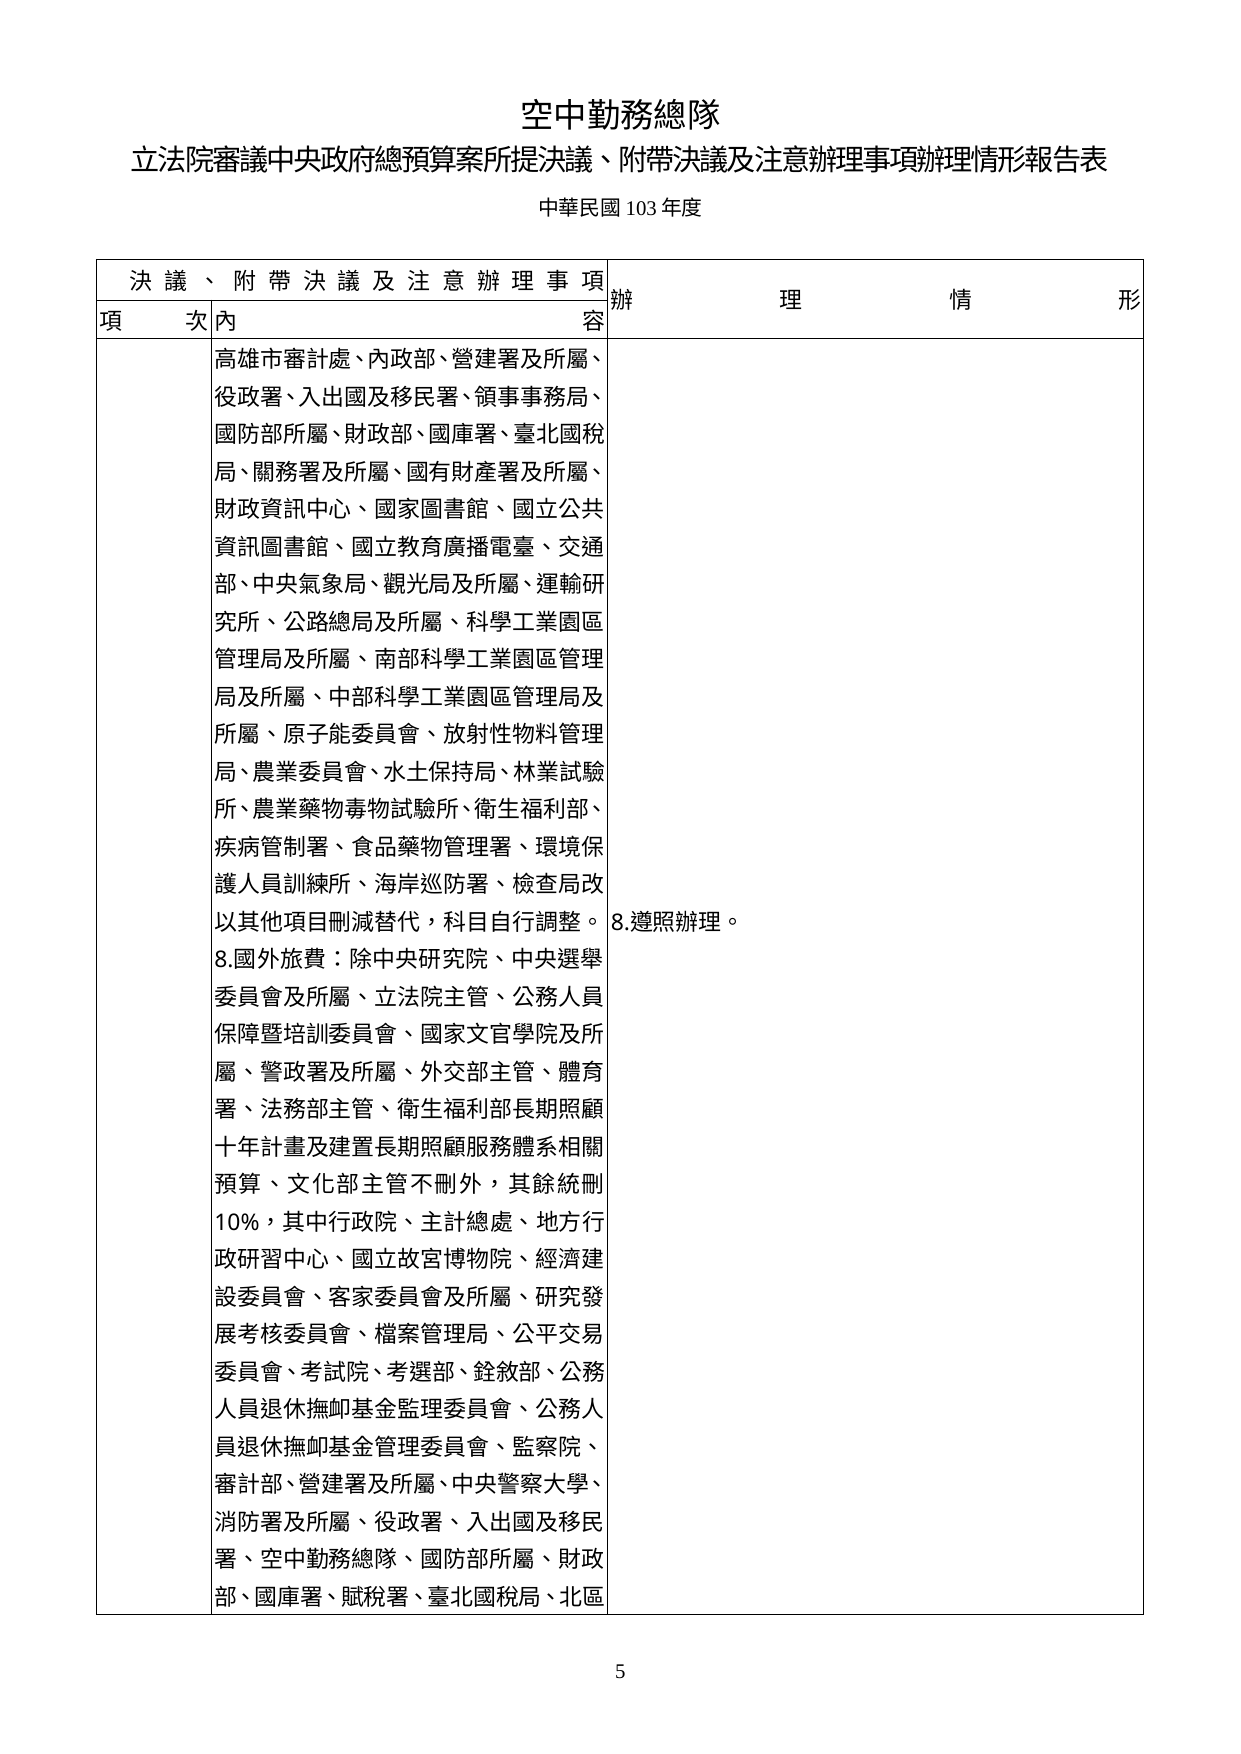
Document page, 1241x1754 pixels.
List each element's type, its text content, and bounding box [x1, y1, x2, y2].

table_header 辦理情形 [608, 260, 1143, 338]
table_header 決議、附帶決議及注意辦理事項 [97, 260, 607, 299]
table_cell 非本總隊主管業務。 遵照辦理。 遵照辦理。 本總隊未編列是項經費。 1.本總隊未編列是項經費。 2.遵照辦理。 3.遵照辦理。 4.本總隊未編列是項經費。 5.遵照辦理。 6.本總隊未編列軍事裝備設施養護費，餘遵照辦理。 7.遵照辦理。 8.遵照辦理。 9.遵照辦理。 10.遵照辦理。 11.本總隊未編列是項經費。 12.本總隊未編列是項經費。 13.非本總隊主管業務。 14.非本總隊主管業務。 非本總隊主管業務。 非本總隊主管業務。 遵照辦理。 本總隊未編列是項經費。 遵照辦理。 非本總隊主管業務。 非本總隊主管業務。 遵照辦理。 非本總隊主管業務。 非本總隊主管業務。 遵照辦理。 非本總隊主管業務。 非本總隊主管業務。 非本總隊主管業務。 非本總隊主管業務。 非本總隊主管業務。 非本總隊主管業務。 非本總隊主管業務。 非本總隊主管業務。 非本總隊主管業務。 本總隊無捐助設立之財團法人。 本總隊無捐助設立之財團法人。 本總隊無捐助設立之財團法人。 本總隊無捐助設立之財團法人。 本總隊無捐助（贈）、投資之財團法人。 遵照辦理。 非本總隊主管業務。 本案書面檢討改善報告，本總隊業以102年12月9日內授空勤字第1020860118號函送立法院內政委員會各委員國會辦公室在案，內容包含99年至101年廠商違約情形、違約分析、影響說明及檢討改善措施等。 本總隊業於103年5月28日立法院第8屆第5會期內政委員會第24次全體委員會提出報告，並經立法院103年10月1日台立院議字第1030703880號函准予動支在案。 本總隊業於103年5月28日立法院第8屆第5會期內政委員會第24次全體委員會提出報告，並經立法院103年10月1日台立院議字第1030703877號函准予動支在案。 本總隊業於103年5月28日立法院第8屆第5會期內政委員會第24次全體委員會提出報告，並經立法院103年10月1日台立院議字第1030703878號函准予動支在案。 本總隊業於103年5月28日立法院第8屆第5會期內政委員會第24次全體委員會提出報告，並經立法院103年10月1日台立院議字第1030703879號函准予動支在案。 本案相關檢討報告，本總隊業以103年1月3日內授空勤字第1030860002號函送立法院內政委員會在案。 本案相關撥用期程及區域配置目標計畫內容，本總隊業以103年1月3日內授空勤字第1030860002號函送立法院內政委員會在案。 (一)依據行政院87年5月14日臺(87)會授二字第03454號函核定財物標準分類第4類第03項第02目第03節「直升機」最低使用年限10年。 (二)按國有財產法第25條「管理機關對其經管之國有財產，除依法令報廢者外，應注意保養及整修，不得毀損、棄置。」規定，本總隊經管使用飛機尚未報廢前，均依據飛機製造商技術文件執行定期檢查及檢修工作等，維護保養飛機使其維持適航狀況。 (三)本總隊現有高齡S-76、UH-1H型及B-234型直升機業已規劃配合黑鷹直升機接收期程自102年開始逐年汰除至106年全數除役，由新型黑鷹直升機為主力機接替執行空中勤務。 (四)本案相關辦理情形，本總隊業以103年1月3日內授空勤字第1030860002號函送立法院內政委員會在案。 有關本案配置飛航記錄器或研擬其他替代方案檢討，本總隊業以103年1月3日內授空勤字第1030860002號函送立法院內政委員會在案，本總隊現有高齡機種UH-1H及B-234型機將於106年全面汰除，另104年起分批接收之黑鷹直升機均已配置飛航紀錄器。 本總隊自成立迄今，計發生6次飛航事故（其中U型機5次、B型機1次），依「飛航安全調查委員會」調查報告所見，現行飛安管理組織的功能未能發揮、飛行員對狀況的警覺不足、緊急處置訓練待加強、部分飛行及保修操作程序不完整、承商維修工作不確實，本總隊均逐案檢討並完成相關改進措施，並規劃以「他律」及「自律」兩大作為提升飛安績效： (一)自律面： 1.制定相關標準作業規範及安全管理作業手冊。 2.總隊長率各業務主管定期至勤務大隊參加飛安季會。 3.強化對操作風險評估的辨識度。 4.召開「年終飛地安促進會議」。 5.派員參加國內飛安機構辦理之教育訓練。 6.修訂「內政部空中勤務總隊飛安監理會設置要點」。 7.於3個勤務大隊及9個勤務隊設置「兼任飛安官」。 8.協請飛航安全調查委員會派員實施飛安事件調查講習。 (二)他律面： 1.飛安監理會外聘7-9員具航空專業知能之委員，定期召開飛安委員會議。 2.外聘委員每月輪流至1個勤務隊實施飛安督導訪談，提出飛地安改善建議。 3.每兩年成立飛安管理評鑑小組，對空勤總隊暨所屬各勤務（大）隊實施年度飛安評鑑，提出飛安改善建議。 (三)本案相關檢討及改善計畫，本總隊業以103年1月3日內授空勤字第1030860002號函送立法院內政委員會在案。 有關本案加強績效指標精確度之方案，本總隊業以103年1月3日內授空勤字第1030860002號函送立法院內政委員會在案。 (一)行政院業以103年7月9日院臺內字第1030140542號核定本總隊「飛機維護5年中程計畫」，內容涵蓋機隊商維策略、黑鷹直升機維持妥善率，並解決新機接收機隊管理、維護、新增人力與空勤機工長缺額等問題。 (二)本總隊於104年中起接收黑鷹直升機期間，舊型機種S-76B、UH-1H及B-234配合新機接收及成軍計畫逐年汰除，未來僅配置AS-365、UH-60M直升機及1個定翼機隊，以達機隊簡化目標，任務派遣將朝低成本高效益規劃。 (三)本總隊接收黑鷹直升機接裝訓練已擬定接裝訓練工作計畫，內容包含飛行員訓練104年至106年國外原廠訓練教官班3期14員，正駕駛班3期18員，完成原廠訓練回國後，依台灣地形、氣候及海洋狀況實施任務訓練，107年至108年國內自訓合格班5期20員(含任務訓練)；維保人員訓練，包含104年國外原廠訓練12人，國內維保人員訓練由美方駐台技協小組教官執行基礎保養班4期56員、空勤檢驗班2期8員。 (四)有關模擬機訓練除於國外原廠實施模擬機訓練外，國防部陸軍司令部亦同意於該軍航特部UH-60M模擬機非操作時段，實施空勤總隊模擬機訓練，可滿足本總隊接機期間及未來各年度常年訓練模擬機訓練需求。 (五)因應黑鷹機隊接訓，空勤總隊規劃於103年下半年集中第1批將赴美教官6員成立接訓隊，實施技令研讀、加強語文能力、機隊運作研討等，以順遂爾後接裝訓練。 (六)黑鷹直升機接機訓練場地於台中清泉崗機場實施，並針對救援任務特性已規劃機場航線、海上、陸地及高山訓練區域，可滿足未來接機換裝訓練及任務訓練。 (七)本案相關評估改善方案，本總隊業以103年1月3日內授空勤字第1030860002號函送立法院內政委員會在案。 [608, 339, 1143, 1614]
table_cell 項次 [97, 301, 211, 338]
table_cell [97, 339, 211, 1614]
table_cell 通案決議部分： 103年度中央政府總預算案，歲入預算編列「釋股收入」380億元，釋股對象不以三大基金（中華郵政公司、勞工保險基金及勞工退休基金）為限，並以長期持有為原則，釋股相關費用併同調整。 查「文康活動費」之編列於法無據，且與業務推廣無關，此時正值政府財政赤字節節攀升，各部門應撙節支出、同舟共濟之際，故將中央政府各機關之「文康活動費」減列20%。 歷年中央政府各機關車輛養護費及辦公器具養護費之編列標準浮動，且依其性質，應可視各機關實際需求編列，而非統一按人頭方式編列；且我國中央政府長期推動「政府機關及學校四省專案計畫」，更應撙節支出，非增列預算。爰刪減中央政府各機關「車輛及辦公器具養護費」9億5,088萬5,000元之5%，計4,754萬4,000元，並要求未來年度「車輛養護費」及「辦公器具養護費」之編列，應據各年度需求，如實編列。 針對103年度中央政府總預算案中，有關各部會及所屬皆編列有「大陸地區旅費」預算，主要是支應派員進行兩岸開會、談判、考察等交流業務；惟鑑於中國對台政策仍堅守「一中原則」立場，其官員來台參加活動皆公開大肆宣傳「一中政策」，更何況是面對我國至中國參與交流的官員，中國欲進行統戰企圖顯已昭然若揭，實不宜編列預算支應與中國太過頻繁之交流，就連國際專家都建議台灣應該要放緩兩岸交流。準此，為使國家政策更加優質化，公務人員本應選擇與更進步、更自由的歐、美國家交流，以參照學習先進國家之優良施政做法，而非讓台灣生存與發展「僅有一條與中國結合之路」；爰針對各部會及所屬編列之「大陸地區旅費」預算，統刪10%。 103年度中央政府總預算案針對各機關及所屬統刪項目如下： 1.大陸地區旅費：統刪10%。 2.車輛及辦公器具養護費：統刪5%。 3.文康活動費：編列標準由每人每年2,500元調降為2,000元。 4.委辦費：除立法院主管、公務人員保障暨培訓委員會、國家文官學院及所屬、警政署及所屬、外交部主管、教育部主管委託辦理、體育署委託研究、法務部主管委託研究、工業局工業技術升級輔導計畫、動植物防疫檢疫局及所屬屠宰衛生檢查、畜禽藥物殘留檢測及檢疫偵測犬業務、勞工委員會危險性機械及設備檢查與管理、衛生福利部長期照顧十年計畫及建置長期照顧服務體系相關預算、食品藥物管理署、文化部主管委託辦理不刪外，其餘統刪10%，其中國史館臺灣文獻館、行政院、主計總處、經濟建設委員會、審計部、內政部、營建署及所屬、入出國及移民署、建築研究所、國防部所屬、財政部、國庫署、國家教育研究院、交通部、中央氣象局 、觀光局及所屬、運輸研究所、公路總局及所屬、科學工業園區管理局及所屬、南部科學工業園區管理局及所屬、中部科學工業園區管理局及所屬、茶業改良場、動植物防疫檢疫局及所屬、農業金融局、勞工安全衛生研究所改以其他項目刪減替代，科目自行調整。 5.一般事務費：除中央研究院、中央選舉委員會及所屬、立法院主管、公務人員保障暨培訓委員會、國家文官學院及所屬、警政署及所屬、外交部主管、體育署、法務部主管、衛生福利部長期照顧十年計畫及建置長期照顧服務體系相關預算、中央健康保險署不刪外，其餘統刪5%，其中經濟建設委員會、審計部、審計部臺北市審計處、審計部臺中市審計處、審計部臺南市審計處、審計部高雄市審計處、營建署及所屬、消防署及所屬、入出國及移民署、空中勤務總隊、國防部主管、財政部、國庫署、賦稅署、高雄國稅局、北區國稅局及所屬、中區國稅局及所屬、南區國稅局及所屬、關務署及所屬、國有財產署及所屬、國家圖書館、國立公共資訊圖書館、國立教育廣播電臺、國際貿易局及所屬、能源局、民用航空局、中央氣象局、觀光局及所屬、運輸研究所、科學工業園區管理局及所屬、南部科學工業園區管理局及所屬、中部科學工業園區管理局及所屬、放射性物料管理局、核能研究所、水土保持局、農業試驗所、林業試驗所、家畜衛生試驗所、農業藥物毒物試驗所、種苗改良繁殖場、衛生福利部、食品藥物管理署、環境檢驗所、海岸巡防署、金融監督管理委員會改以其他項目刪減替代，科目自行調整。 6.軍事裝備設施、房屋建築、設施及機械設備養護費：除中央研究院、中央選舉委員會及所屬、立法院主管、公務人員保障暨培訓委員會、國家文官學院及所屬、警政署及所屬、體育署、法務部主管不刪外，其餘統刪5%，其中行政院、經濟建設委員會、研究發展考核委員會、考選部、監察院、審計部、審計部臺北市審計處、審計部臺中市審計處、審計部臺南市審計處、審計部高雄市審計處、內政部、營建署及所屬、空中勤務總隊、領事事務局、國防部主管、國庫署、賦稅署、臺北國稅局、高雄國稅局、北區國稅局及所屬、中區國稅局及所屬、關務署及所屬、國有財產署及所屬、財政資訊中心、國家圖書館、國立公共資訊圖書館、國立教育廣播電臺、 交通部、民用航空局、中央氣象局、觀光局及所屬、運輸研究所、公路總局及所屬、蒙藏委員會主管、僑務委員會主管、南部科學工業園區管理局及所屬、原子能委員會、放射性物料管理局、農業委員會、水土保持局、林業試驗所、農業藥物毒物試驗所、特有生物研究保育中心、臺南區農業改良場、高雄區農業改良場、疾病管制署、食品藥物管理署、海岸巡防署主管、證券期貨局改以其他項目刪減替代，科目自行調整。 7.國內旅費：除中央研究院、中央選舉委員會及所屬、立法院主管、公務人員保障暨培訓委員會、國家文官學院及所屬、體育署、法務部主管、衛生福利部長期照顧十年計畫及建置長期照顧服務體系相關預算不刪外，其餘統刪5%，其中經濟建設委員會、公共工程委員會、考選部、監察院、審計部、審計部臺北市審計處、審計部臺南市審計處、審計部高雄市審計處、內政部、營建署及所屬、役政署、入出國及移民署、領事事務局、國防部所屬、財政部、國庫署、臺北國稅局、關務署及所屬、國有財產署及所屬、財政資訊中心、國家圖書館、國立公共資訊圖書館、國立教育廣播電臺、交通部、中央氣象局、觀光局及所屬、運輸研究所、公路總局及所屬、科學工業園區管理局及所屬、南部科學工業園區管理局及所屬、中部科學工業園區管理局及所屬、原子能委員會、放射性物料管理局、農業委員會、水土保持局、林業試驗所、農業藥物毒物試驗所、衛生福利部、疾病管制署、食品藥物管理署、環境保護人員訓練所、海岸巡防署、檢查局改以其他項目刪減替代，科目自行調整。 8.國外旅費：除中央研究院、中央選舉委員會及所屬、立法院主管、公務人員保障暨培訓委員會、國家文官學院及所屬、警政署及所屬、外交部主管、體育署、法務部主管、衛生福利部長期照顧十年計畫及建置長期照顧服務體系相關預算、文化部主管不刪外，其餘統刪10%，其中行政院、主計總處、地方行政研習中心、國立故宮博物院、經濟建設委員會、客家委員會及所屬、研究發展考核委員會、檔案管理局、公平交易委員會、考試院、考選部、銓敘部、公務人員退休撫卹基金監理委員會、公務人員退休撫卹基金管理委員會、監察院、審計部、營建署及所屬、中央警察大學、消防署及所屬、役政署、入出國及移民署、空中勤務總隊、國防部所屬、財政部、國庫署、賦稅署、臺北國稅局、北區國稅局及所屬、中區國稅局及所屬、南區國稅局及所屬、關務署及所屬、國有財產署及所屬、財政資訊中心、教育部、國民及學前教育署、青年發展署、國家圖書館、國立公共資訊圖書館、國家教育研究院、標準檢驗局及所屬、中央地質調查所、交通部、民用航空局、中央氣象局、觀光局及所屬、運輸研究所、公路總局及所屬、僑務委員會主管、科學工業園區管理局及所屬、南部科學工業園區管理局及所屬、中部科學工業園區管理局及所屬、原子能委員會、輻射偵測中心、放射性物料管理局、核能研究所、農業委員會、林務局、水土保持局、農業試驗所、林業試驗所、畜產試驗所、家畜衛生試驗所、農業藥物毒物試驗所、種苗改良繁殖場、漁業署及所屬、動植物防疫檢疫局及所屬、農業金融局、農糧署及所屬、職業訓練局及所屬、勞工安全衛生研究所、衛生福利部、疾病管制署、食品藥物管理署、環境保護署、環境檢驗所、環境保護人員訓練所、海岸巡防署、銀行局、臺灣省政府、臺灣省諮議會改以其他項目刪減替代，科目自行調整。 9.出國教育訓練費：除中央研究院、公務人員保障暨培訓委員會、國家文官學院及所屬、警政署及所屬、法務部主管不刪外，其餘統刪10%，其中主計總處、經濟建設委員會、公平交易委員會、審計部、營建署及所屬、中央警察大學、空中勤務總隊、國防部所屬、財政部、關務署及所屬、交通部、中央氣象局、原子能委員會、核能研究所、農業委員會、林務局、水土保持局、農業試驗所、林業試驗所、畜產試驗所、家畜衛生試驗所、農業藥物毒物試驗所、特有生物研究保育中心、種苗改良繁殖場、臺南區農業改良場、高雄區農業改良場、臺東區農業改良場、動植物防疫檢疫局及 所屬、衛生福利部、疾病管制署、食品藥物管理署、環境保護署、環境檢驗所、海岸巡防署、銀行局改以其他項目刪減替代，科目自行調整。 10.設備及投資：除資產作價投資、中央研究院、國立故宮博物院南部院區籌建計畫、中央選舉委員會及所屬、立法院主管、公務人員保障暨培訓委員會、國家文官學院及所屬、警政署及所屬、外交部主管營建工程與交通及運輸設備、體育署、法務部主管、國家科學委員會增撥國家科學技術發展基金、中央健康保險署、文化部主管不刪；教育部主管（不含體育署）統刪4%外，其餘統刪8%，其中經濟建設委員會、檔案管理局、司法院、最高法院、最高行政法院、臺中高等行政法院、高雄高等行政法院、公務員懲戒委員會、智慧財產法院、臺灣高等法院、臺灣高等法院臺中分院、臺 灣高等法院臺南分院、臺灣高等法院高雄分院、臺灣高等法院花蓮分院、臺灣臺北地方法院、臺灣士林地方法院、臺灣新北地方法院、臺灣新竹地方法院、臺灣苗栗地方法院、臺灣臺中地方法院、臺灣南投地方法院、臺灣彰化地方法院、臺灣雲林地方法院、臺灣嘉義地方法院、臺灣臺南地方法院、臺灣高雄地方法院、臺灣屏東地方法院、臺灣臺東地方法院、臺灣花蓮地方法院、臺灣宜蘭地方法院、臺灣基隆地方法院、臺灣澎湖地方法院、臺灣高雄少年及家事法院、福建高等法院金門分院、福建金門地方法院、福建連江地方法院、考選部、審計部臺北市審計處、審計部臺中市審計處、審計部臺南市審計處、審計部高雄市審計處、內政部、營建署及所屬、消防署及所屬、領事事務局、外交及國際事務學院、國防部主管、財政部、國庫署、賦稅署、臺北國稅局、中區國稅局及所屬、國有財產署及所屬、教育部、國民及學前教育署、青年發展署、國家圖書館、國立公共資訊圖書館、國立教育廣播電臺、國家教育研究院、中央氣象局、觀光局及所屬、運輸研究所、公路總局及所屬、臺中區農業改良場、漁業署及所屬、環境保護人員訓練所、海洋巡防總局、海岸巡防總局及所屬、證券期貨局改以其他項目刪減替代，科目自行調整。 11.對國內團體之捐助與政府機關間之補助：除法律義務支出、中央研究院、 司法院對財團法人法律扶助基金會之捐助、警政署及所屬、外交部主管、教育部主管、法務部主管、經濟部科技預算、國家科學委員會對財團法人國家實驗研究院與國家同步輻射研究中心之捐助、衛生福利部主管長期照顧十年計畫及建置長期照顧服務體系相關預算、衛生福利部捐助財團法人國家衛生研究院發展計畫、中央健康保險署補助職業工會與農漁會辦理健保業務、食品藥物管理署、文化部主管不刪外，其餘統刪5%，其中內政部、營建署及所屬、入出國及移民署、國防部所屬、交通部、觀光局及所屬、動植物防疫檢疫局及所屬、疾病管制署、環境保護署改以其他項目刪 減替代，科目自行調整。 12.對地方政府之補助：除法律義務支出、一般性補助款、教育部主管、法務 部主管、衛生福利部主管長期照顧十年計畫及建置長期照顧服務體系相關預算、中央健康保險署補助鄉鎮市公所辦理健保業務、食品藥物管理署、文化部主管不刪外，其餘統刪5%，其中役政署、交通部、動植物防疫檢疫局及所屬、衛生福利部改以其他項目刪減替代，科目自行調整。 13.經濟部主管、內政部主管及農業委員會主管辦理「易淹水地區後續治理及維護管理計畫」23 億元全數刪除。 14.國庫署「國債付息」減列11億3,000 萬元。 財政部97年1月2日函文政府各機關學校，要求機關學校附設公園供停放車輛之停車場，應依「規費法」規定徵收使用規費；惟效果不彰，絕大多數機關均未針對員工使用機關附設停車場收費；少數有收費者，收費標準亦相當紊亂，包括同棟建築，不同部會，標準不一；同一主管機關中，不同單位，收費不同；收費標準低於一般行情甚多等等。 規費法第1條即敘明立法目的在於「增進財政負擔公平，有效利用公共資源，維護人民權益」，同法第8條有關應徵收使用規費之項目中，即包括各機關學校交付特定對象或提供其使用之「公有道路、設施、設備及場所」，第10條有關收費標準之計費原則並規定除須依興建、購置、維護等相關成本訂定收費標準外，亦應考量市場因素。一般民眾利用公有停車場均須按規定繳費，但公務人員使用政府機關停車場，卻可享免費或低價之優惠，無疑是慷人民之慨。況中央政府機關多位於大台北地區，捷運、公車等大眾運輸路網密集，交通便捷；且政府機關無償提供員工使用停車場，增加自行開車之誘因，亦與近年來政府力倡之節能減碳政策大相違背。爰此，要求行政院應依規費法相關規定，參考同地段一般停車場收費情形，於103 年清查各機關學校附設停車空間供員工使用情形，並於104年研擬相關規範，送立法院備查後實施，以落實規費法「增進財政負擔公平、維護人民權益」之立法精神。 現行軍公教員工居住公有宿舍房租津貼扣繳標準，係按職務等級而訂；月薪含「公費」之院長或部長級政務人員居住公有宿舍，每月扣繳800元；一般軍公教人員按職級每月分別扣繳400元至700 元不等。 公務人員之待遇、加給係依「公務人員俸給法」規定，其中並無配住宿舍或提供房租津貼之規定。因此，配住宿舍僅扣繳低額之房租津貼，形同對配住者之額外津貼；且各單位職務宿舍區位、面積均不同，但不論位於台北市或花蓮、台東，不論居住單房或1戶多房者，亦均依同樣標準扣繳，實未盡合理。另「中央各機關學校職務宿舍之設置管理規定事項」第6點規定：「各機關學校提供職務宿舍予借用人住用，應收取管理費，由宿舍管理機關學校經收後悉數解繳國庫。……」，然各該公有宿舍雖大多收有管理費，但費用仍較一般行情為低，且除極少數如中央研究院將管理費等相關收入繳庫外，其餘機關所收取之管理費均未按規定繳回國庫。 綜上，公務人員住宿舍本於法無據，且房租津貼扣繳及管理費標準，均悖離一般市場行情，並與宿舍面積及價值無關，顯不符宿舍使用之對價，形同變相津貼；公務人員職務宿舍均為運用政府預算興建或租用，為落實使用者付費原則，爰要求行政院應參酌宿舍座落區位、面積及市場行情，於104年訂定宿舍使用之收費相關規範，送立法院備查後實施。 針對103年度中央政府總預算案「業務費」項下「教育訓練費」科目合計編列15億9,147萬7,000元，經查，其中內含「對現職員工赴國內外公私立各級學校修習學位、學分或研究等所需補貼之學分費、雜費等教育費」。有鑑於公務人員進修費用依規定雖可申請部分補助，但細節乃授權各機關學校得視預算經費狀況而定，可知公務人員進修費用實非必須應給予之補助；此外，進修人員甚至還可因此申請公假上課，實不合理。加以近年來，更發現公務人員違規到中國進修情形嚴重之問題發生，「連論文題目都是中國指定的」，恐已涉及國家安全疑慮。準此，對現職員工赴國內外公私立各級學校修習學位、學分或研究等所需補貼之學分費、雜費等教育費預算，自103年度起，就公餘時間與業務相關之進修核予補助。 有鑑於民國50至60年代軍公教人員待遇及福利較低，政府以行政命令頒定各項補助及優惠措施政策，改善軍公教家庭生活。惟多年來，歷經多次之大幅調薪後，目前軍公教人員整體待遇及福利已比民間企業優厚許多。加以目前政府財政惡化之際，各界紛紛檢討政府長期對特定對象進行各項補助問題，其中以「退役軍人及軍眷醫療免掛號費補助」，其相關費用實不合情理，相較於一般民眾（尤其對繳不起健保費遭鎖卡之民眾）而言，都無醫療免付掛號費之優待，造成相對剝奪感嚴重，實有違反社會公平正義原則。基於目前政府財政惡化之際，軍人應與全民共體時艱，況且政府設立之醫療院所本亦應為國庫增加收入，有所營運績效才能自給自足，而非為特定族群給予掛號優惠，更造成各公立醫院長期為吸收該項優惠而減少國庫收入。職是之故，政府亟應重視且重新檢討廢止就醫免掛號費制度，取消「退役軍人及軍眷醫療免掛號費補助」，爰要求針對103年度所有編列「退役軍人及軍眷至醫療院所『就診免付掛號費』」之優待相關預算，應予檢討優待掛號費之次數，並自104年度起實施，超過部分亦不得要求相關所屬之醫療院所自行吸收。 依據審計部決算審核報告指出，過去政府辦理政令宣導採購，曾發生未編有專項預算，逕由相關科目勻支經費辦理（如由各工作計畫之業務費支應等），……由各項工作計畫之業務費支應辦理廣告或宣導，勢將排擠其他業務支出，值此政府財政困難之際，為能有效監督控管執行成效，允宜透過編列專項預算方式，明確列示各機關辦理廣告或宣導之計畫，俾有效監督控管。102年度立法院審議預算亦通過決議要求「103年度起，各機關編列政策宣導經費，應於預算書表內將經費編列情形妥適表達，以利國會及社會大眾監督。」。103年度起，除依立法院要求妥適表達編列之專項宣導經費，除突發事件所需外，不得動支任何經費進行宣導。 補充保費健保新制開辦已滿1年，此案執政當局蠻橫堅持錯誤政策，令國人備感痛心。立法院於審議102年度中央政府總預算時曾做決議：「為求全民健康保險制度之永續健全發展，呼籲政府體察民意，勿將社福團體與非營利組織辛苦募集的社會資源強徵補充保費。現行法令制度對於身為扣費義務人的民間團體將造成可預見的嚴重影響，因此我們提出兩點強烈訴求：一、行政院應要求各部會及各級政府將社福團體所大幅提升的補充保費費用納入經費需求考量。……」，而行政院遂於102年4月30日公布補助原則，「社福團體如因執行政府委託或補助計畫而增加保費負擔，由各機關於年度預算調整支應，倘預算執行經費確有不敷，再由各機關循程序 報請動支第二預備金；未來年度則納入經費需求考量。」 經查，102年度社福團體執行政府委託或補助計畫時，並未得到各部會及各級政府就增加之補充保費負擔予以額外補助，反而因招標之統包金額變相由社福團體自行吸收，讓社福團體的財務更加捉襟見肘。爰要求行政院應督促各機關及各級政府就社福團體因執行政府委託或補助計畫而增加之補充保費負擔，納入經費需求。 補充保費健保新制開辦已滿1年，此案執政當局蠻橫堅持錯誤政策，不顧十餘年來二代健保之法令研修，令國人備感痛心。其中，補充保費來源之一的兼職所得，全民健康保險法第31條第1項第2款「非所屬投保單位給付之薪資所得」，讓廣大兼職的弱勢大眾被剝兩層皮。經社會輿論反彈後，衛生福利部雖陸續排除兒童及少年、中低收入戶、中低收入戶老人、領取身障者生活補助費者或勞保投保薪資未達中央勞工主管機關公告基本工資之身障者、在國內就學且無專職工作之專科學校或大學學士班學生等身分適用，但掛一漏萬，仍無助解決兼職所得不公的問題。近年台灣薪資凍漲、低薪化，卻又面臨物價卻節節上漲，許多青壯年往往須兼任第二份工作才能勉強餬口養家，現在又要繳納兩份健保費，看到有錢人買豪宅竟可貸款99%，相對剝奪感油然而生。爰要求衛生福利部應修正「全民健康保險扣取及繳納補充保險費辦法」，將在國內就業且無專職工作之大專學生之兼職所得扣取補充保險費之下限提高。 中央各機關單位辦理人力派遣採購作業，除應公開招標外，派遣契約中之勞動者權益亦應與正式職工維持同工同酬、同待遇原則；各機關單位並應同時針對未來業務人力之規劃進行全盤檢討，派遣員工人數不得新增。 目前各機關運用派遣勞工人數，原則不得超過99年1月31日各機關實際進用派遣勞工人數，並由主管機關進行總量管控。惟以控管基準日填報資料為派遣勞工人數之上限，且未衡酌各機關業務增減情形及既有人力寬緊度，實過於便宜行事。此外，由於聘用人員、約僱人員及臨時人員亦均有控管措施，惟承攬人力未予列管，因此，派遣勞工人數雖經控管後，有減少現象，但「勞務承攬」卻增加，亦即各機關勞務承攬方式規避控管，使派遣勞工人數之控管流於形式。爰要求行政院應責令相關機關重新檢討現行中央政府各機關運用派遣人力之規範，依照各機關人力結構及業務實際需求，調整派遣勞工人數之上限；此外，鑑於各機關以「勞務承攬」代替「勞務派遣」，或將部分業務以「勞務承攬」方式外包情形有增加之趨勢，行政院亦應針對「勞務承攬」訂定運用規範，必須符合勞動基準法規定，俾以提升機關人力運用效益，減少非必要之資源浪費；相關檢討報告及規範應於3個月內送立法院。 自日本福島核災後，世界各國皆開始檢討核安管制機關的獨立性和位階，國際原子能總署更制定核能安全公約（CNS），於第8條明訂「管制機關需賦予足夠的職權，並有效區隔管制機關與促進核能利用機構。」惟世界各國皆提升核安管制機關位階，我國卻於組改後擬將行政院原子能委員會降級為「三級獨立機關」之位階；惟查我國三級獨立機關中，僅有任務型委員會之設置，並無常態管制機構之往例，此舉不僅無助於我國即將面臨的除役、核廢料運送及儲存、人員儲備等問題，更恐將造成下層機關無力對上層機關（經濟部與台灣電力股份有限公司）行使監督權之問題，且易恐致立法院原本僅有的監督及質詢權力付之闕如，顯有迴避國會監督之嫌。鑑於以上，爰建請行政院及相關主管機關應研擬提升我國核安管制機關 位階至二級機構，並明確解決核安管制與核能運用功能混淆現狀，且能獨立行使監督台灣電力股份有限公司權責之組織改造與修法配套方案，並針對行政院原子能委員會之組改事宜，向立法院相關委員會進行專案報告。 目前中央政府各機關單位補助團體或個人之經費，雖已公布補助對象，但對於補助對象所在之縣市別等則未予公布，為利瞭解政府補助資源分配之情形，爰要求中央政府各機關補助團體或個人之經費，應增列直轄市或縣市別，就獲補助團體或個人可歸屬之直轄市或縣市分別列示。 為確保食品安全、強化食品級化學原料之管理，立法院於102年5月三讀通過食品衛生管理法時曾通過附帶決議：「未來工業級的化學原料和食品級的化學原料進口時海關編碼要分開處理。」，經查，食品衛生管理法公布迄今已半年有餘，相關部會仍未能就增列食品添加物之貨品分類號列達成共識，甚至有部會一直以實務執行有困難、違反世界潮流等理由來推諉，顯見行政院無心解決食安問題、放任相關部會藐視國會決議，使「食品添加物邊境分流、製造分區、販賣分業」乙案仍無有效進展。爰要求行政院應督促衛生福利部、經濟部、財政部於6個月內完成「食品添加物邊境 分流、製造分區、販賣分業」之各項管理措施，落實食品添加物之管理。 102年台灣發生化製澱粉及劣質油品事件，嚴重損及台灣人民身體健康與重創台灣美食王國之招牌，衛生福利部啟動「油安行動」時提到衛生福利部已經追加食品安全管理相關經費，新聞稿指稱「自102年起，重建食品安全五五專案已每年投入3.2億元，103年增加3億元投入擴增補助各縣市衛生局食品安全稽查經費」。經檢視食品藥物管理署102年度與103年度的預算，可以發現實際預算數遠比新聞稿所述短缺甚多，若扣除103年度新增一筆調查計畫後，可發現103年度的「五五專案」還比102年度少編1,116萬元。況且五五專案並非只針對食品安全來管理，還包括藥物、醫療器材及化粧品的查緝與檢驗經費，因此分到食品安全的經費根本未如新聞稿上所稱3.2億元全部拿來重建食品安全。其次，103年度食品藥物管理署並未多編3億元補助各縣市衛生局稽查食品安全，統計食品藥物管理署所有補助各縣市衛生局的經費（包括藥品及化粧品），103年度反而較102年度短編2,146.3萬元。 立法院於102年5月底三讀通過食品衛生管理法時曾通過附帶決議，要求「中央主管機關應於原列預算外另行編列專款專用於補助地方政府進行全面清查所有食品化工業之人力與經費。」，103年度食品藥物管理署預算不僅未編列專款，五五專案也短編，竟連補助各縣市衛生局的經費也縮水2,146.3萬元，除藐視國會外，這種「要前線打仗，後方卻糧草供應不足」，反映出馬政府根本無心為國人解決食品安全。 綜上，爰要求行政院應比照「99年核定『充實地方政府社工人力配置及進用計畫』，於6年內增加社工人力1,462人，並逐年由中央主管機關編列1.5億元」之做法，與各地方政府溝通需求，寬列補助經費、人力，除可補強現行食安稽查人力嚴重不足、提高留任率之現象，確實建構充足的食品稽查能量，以確保國人食品安全。 為落實藥物之管理，確保國人用藥安全，並推動生技醫藥產業之發展，避免因臨時人員之進用與運用限制，而影響衛生福利部食品藥物管理署延攬與留用專業之審查人員及稽查人員。爰建議行政院對於衛生福利部食品藥物管理署規費收入之用人經費，同意取消人事費用額度限制，用以進用足夠之審查人員及稽查人員，以提升藥物查驗登記與查廠案件之品質與效率；並為擴增對國外藥廠實地查核之廠數，建議行政院同意該等稽查人員可投入執行海外查廠業務，以利加強對輸入藥品之管理。 近年食品安全問題年年發生，重創我國食品產業形象，影響國際聲譽與觀光，衛生福利部食品藥物管理署職掌食品、藥物與化粧品之管理、查核、檢驗等業務，與民眾生活息息相關，負責食品加工、製造、流通、銷售等涉及層面廣泛且複雜。100年的塑化劑事件突顯源頭管理及上市後流通稽查管理重要性，102 年接連爆發修飾澱粉、油品混充及違法添加香料色素等事件，再再顯示現有制度之缺失與人力之短缺。此次違法欺詐消費者之不肖廠商主管機關未主動察覺，雖有怠忽之嫌，然根究其原因在於缺乏專精的檢驗技術與方法、蒐集國外相關風險資訊，建立確效的業者登錄管理、稽查管理制度等。從接連爆發之重大食品安全危機，可發現目前食品藥物管理署專門技術人員不足，檢驗設備缺乏，為使完善之食品安全機制得以建制，除積極修法改善外，爰要求衛生福利部食品藥物管理署應儘速完成修法、增加人力及相關設備，以建置完善的食品安全網，且為因應食品安全業務所增加之人力，得不受立法院99年通過中央政府機關總員額法時做成之附帶決議有關機關員額未來應於5年內降為16萬人之限制。 目前各機關國有土地參與都市更新或聯合開發後分回之房地，包括住宅、套房等，多以標售或標租方式處分。政府機關以標售方式處分，其標售價格易成為區域性指標，更易形成政府帶頭炒房之不良印象，且與平抑房價之政策相違。行政院應責成相關單位將該等分回之住宅優先作為公營出租住宅或社會住宅，以較低價格出租給青年、弱勢家庭等，並協調建置一統籌運用之機制、平台統籌規劃辦理。 近年來各級政府為發展經濟，屢以新訂或擴大都市計畫方式進行特定區開發，並採大範圍之區段徵收方式辦理，引發土地所有權人抗爭事件時有所聞；包括苗栗大埔案、林口A7開發案、桃園國際機場園區及附近地區特定區計畫案等；惟該等土地徵收案是否符合公益性與必要性備受各界質疑。政府不斷以配合經濟發展為由進行之特定區開發，卻未見因經濟成長所帶動之失業率下降或實質薪資增加，以嘉惠全民；反而推升土地價格上漲，使整體房價所得比持續攀升，造成民眾苦不堪言。爰要求行政院應全面檢討該等以發展經濟為目的將非都市土地劃入特定區之合理性及必要性，並責令相關機關調查已開發特定區用地之使用情況，於6個月內向立法院提出報告。 針對經濟部、行政院農業委員會及內政部營建署於103年度單位預算項下，皆編列「易淹水地區後續治理及維護管理計畫」，共計編列17億9,980萬2,000元（計畫期程預定為103至108年，總經費計635 億元，分6年辦理），有鑑於經濟部在「易淹水地區水患治理計畫」之成效檢討報告未盡詳實且後續治理計畫尚在草案階段，即逕行編列後續計畫預算；然立法院現已為即將屆滿之「水患治理特別條例」，重新針對「流域綜合治理特別條例草案」（預計經費上限為600億元，分6年執行，以特別預算編列），刻正進行朝野黨團協商中。囿於目前國家財政拮据，為避免政府預算及資源重複投入造成浪費，爰要求經濟部、行政院農業委員會及內政部營建署應會同相關單位，俟「流域綜合治理特別條例草案」於立法院三讀通過後，除應加強治理計畫之監督管理及考核機制，並應重新檢討是項後續治理計畫預算重複編列造成中央政府總預算排擠問題與繼續編列之必要性。 根據中央銀行統計，截至2013年9月底止，全體本國銀行對中國跨國債權攀升至351億美元，再創新高，更較2008年底之34.8億美元成長逾10倍，扣除第一名海外基金掛帳的盧森堡，中國實質上已成為本國銀行最高風險之國家。此外，我國銀行業赴中國投資風險總量增加快速（至2013年第2季止，國銀赴中投資風險總量占淨值倍數為0.46倍；上限為1 倍）、人民幣存款急速累積（至2013年11月底，國內人民幣存款餘額為1,551.23億元，約新臺幣7,600億元），在中國金融業面臨影子銀行、房地產波動、地方政府財政惡化、逾放比升高之潛在危機下，我國金融業對中國之曝險增加，將升高整體營運風險；而新臺幣與人民幣之連結度加深，亦可能造成「通貨替代」效果，進而影響我國貨幣政策之效果。 金融是一國經濟結構的關鍵部門，關係經濟、社會穩定及國家安全，行政院應責令相關單位嚴格遵守銀行業赴中投資風險限額控管，不應逕以放寬投資風險總量計算內涵之方式變相擴大風險限額，且風險總量為前一年度決算後淨值1 倍之規範，不應再調整；另中央銀行、金融監督管理委員會等相關單位亦應密切注意我國人民幣需求增加對新臺幣連 動及金融業之影響，並研擬相關因應措施，向立法院提出報告。 有鑑於跨太平洋戰略經濟夥伴關係協定（TPP）是目前全球最具影響力的自由貿易協定（FTA），也是台灣重要貿易夥伴。然因中國、韓國及新加坡近幾年積極加入重要區域經濟整合（如東協、TPP、RCEP 等），而我國參與區域經濟整合程度卻相對偏低，已嚴重落後其他國家。然而，適當的自由貿易協定應是可引導資源運用以獲取高利益，帶來產業技術的升級與薪資水準的提高；反之則會使資源錯置，無法協助產業升級反而還會拉低薪資水準，升高失業率。有鑑於此，為避免其他國家FTA之洽簽，使我國經貿發展陷入困境，行政院、經濟部、外交部及相關各部會實應立即整合擬定我國FTA 戰略藍圖、計畫及行動，並立即提出具體可行之產業、經貿調整策略及因應方案，且應致力於全球布局，更應以加入TPP 等重要區域經濟整合為首要目標，積極融入亞太經貿整合的政策，停止依賴ECFA 使我國經濟過度傾中，而使台灣主權受到侵蝕。 為杜政府捐助設立財團法人等之董事長、執行長、總經理、院長或秘書長等職，淪為主管機關官員或特定人士退休或轉任時作為酬庸之用，更為避免官員於任職期間即不當行使職權企圖染指相關職位，爰要求行政院及所屬各部會針對各該財團法人之政府遴（核）派人員，其初任年齡不得逾62歲，任期屆滿前年滿65歲者，應於3個月內更換之。但處理兩岸、國防或外交、貿易及科技事務之財團法人負責人或經理人，因有特殊原因或考量，報經行政院核准者不在此限。但本人二親等內、在對岸涉及經濟利益者，不得出任。 為杜政府捐助設立財團法人等之董事長、執行長、總經理、院長或秘書長等職，淪為主管機關官員或特定人士退休或轉任時作為酬庸之用，爰要求行政院及所屬各部會應於官方網站公開揭露各該財團法人政府遴（核）派人員之相關規定，及政府遴派人員之姓名、任期、遴（核）派理由等相關資訊。 針對行政院及所屬依預算法第41條規定應函送立法院審議之財團法人預算書案，各財團法人應將政府遴（核）派人員之職權說明、個人簡歷資料（學、經歷）、薪酬、福利（各名義之獎金及補貼等）等相關資料，一併函送立法院，以利國會監督。 行政院及所屬主管之各該財團法人應遵循利益迴避，爰要求各該財團法人之董事、監察人、政府遴派或核派人員不得假藉職務上權力、機會或方法，圖其本人或關係人之利益；且政府遴派或核派人員本人及其配偶、直系親屬，不得與其所屬財團法人為買賣、租賃、承攬等交易行為。 據資料顯示，行政院轄下所屬單位捐助（贈）、投資之財團法人或事業機構中，高達33 家之董（監）事或總經理等重要職務，由行政院10職等以上之退休人員擔任，比率高達19.64%，如再包括其他10職等以下或現任公務人員，比率將更大幅提升，為此，要求行政院轄下所屬機關捐助（贈）財產累計金額超過50%之財團法人或事業機構之常務董（監）事（理事長、副理事長）及經理人（總經理、秘書長），應專任，不得於其他公司有兼任之情事。 目前中央政府各機關單位對於立法院各委員會會議通過之臨時提案，多敷衍了事，未積極辦理；為落實國會之監督權，爰要求中央政府各機關單位應列管追蹤立法院各委員會會議通過臨時提案之辦理情形，並自立法院第8屆第5會期始，於每會期初向各該委員會提出報告。 補充保費健保新制開辦已滿1年，此案執政當局蠻橫堅持錯誤政策，不顧十餘年來二代健保之法令研修，令國人備感痛心。其中，補充保費來源之一的兼職所得，全民健康保險法第31條第1項第2 款「非所屬投保單位給付之薪資所得」，讓廣大兼職的弱勢大眾被剝兩層皮。經社會輿論反彈後，衛生福利部雖陸續排除兒童及少年、中低收入戶、中低收入 戶老人、領取身障者生活補助費者或勞保投保薪資未達中央勞工主管機關公告基本工資之身障者、在國內就學且無專職工作之專科學校或大學學士班學生等身分適用，但掛一漏萬，仍無助解決兼職所得不公的問題。近年台灣薪資凍漲、低薪化，卻又面臨物價卻節節上漲，許多青壯年往往須兼任第二份工作才能勉強餬口養家，現在又要繳納兩份健保費，看到有錢人買豪宅竟可貸款99%，相對剝奪感油然而生。爰要求行政院除應修正「全民健康保險扣取及繳納補充保險費辦法」，將在國內就學且無專職工作之大專學生之兼職所得扣取補充保險費下限提高外，並應全面檢討兼職所得等其他補充保費課徵項目與費率之規定，於立法院第5會期開議前將「全民健康保險法」相關修正案送至立法院審查，期以改正補充保費之缺失。 分組審查決議部分 空中勤務總隊 查空中勤務總隊99至101年賠償收入逐年增加，顯示空中勤務總隊對於廠商履約情形未能有效控管，要求空中勤務總隊提出3年內廠商違約情形，並提出書面檢討改善報告於1個月內送交立法院內政委員會全體委員。 空中勤務總隊103年度預算第2目「空中勤務業務」項下「航務、機務及飛安」編列「實施教育訓練費─辦理復飛、救難飛行、飛行人員學科訓練」經費329萬元，查98年至102年6月空中勤務總隊飛行員、機工長、維保員的職能訓練項目，發現每位機工長、維保員所接受在職訓練次數、項目皆不一致，僅有部分人員取得CAA國家證照（民用航空人員地面機械員檢定證），及航務組及機務組有部分人未接受過相關勤務職能訓練。綜上凸顯空中勤務總隊對於人員訓練規定、督導及相關職能培訓皆未完善規劃處理，爰此，凍結25%，俟空中勤務總隊提出精進人員職能訓練之規劃措施及檢討報告，向立法院內政委員會提出報告並經同意後始得動支。 空中勤務總隊103年度預算第2目「空中勤務業務」項下「航務、機務及飛安」編列「實施教育訓練費─辦理黑鷹直升機種子人員訓練暨初次航材籌補計畫，經費5億元，此預算為行政院核定的六年中程計畫（103至108年），總經費66億7,200萬元，依據空中勤務總隊所委託「組織制度、運作與管理總體檢」研究報告指出，目前空中勤務總隊對其他後勤支援、模擬器協定、接訓隊擬編、技術書刊研讀翻譯、庫儲接收與管理、訓練場地與設施籌建計畫尚未擬定；且參照瑞典黑鷹直升機聯隊成軍案例，最快需要有兩年準備期，又依據美國陸軍安全中心失事資料庫的分析數據，各型機由傳統儀表換裝數位化玻璃座艙後，其失事率明顯提高，其中黑鷹機每10萬小時失事率由8.81增加到17.06，有兩倍之多，惟查該總隊對未來黑鷹新機駐地佈署、人力、訓練、維保策略等相關運作措施，目前尚未有完備及明確的規劃及執行方案，加上國外專家及學者皆明確認為總隊接黑鷹機準備明顯不足，爰此，凍結二分之一，俟空中勤務總隊黑鷹直升機接裝準備，提出妥善可行方案，並請內政部對我國空中勤務委外之期程及評估，向立法院內政委員會提出報告並經同意後，始得動支。 空中勤務總隊103年度預算第2目「空中勤務業務」項下「航務、機務及飛安」編列「直升機暨救災救護裝備器材維修」經費4億6,462萬7,000元，查空中勤務總隊98年至102年5月執行勤務統計顯示，空勤總飛行時數約75%為整備訓練時間，對於一個無自訓初級飛行員的公務機單位，等於只有不到40%的任務產出，參照世界各國飛行隊，香港飛行服務隊只有41.7%，美國馬里蘭州警航空指揮部僅占14.24%，故空中勤務總隊與國外救災公務機單位比較確實有相當大的改進空間，爰此，凍結20%，俟空中勤務總隊提出整體勤務飛行改善及檢討報告，向立法院內政委員會提出報告，並經同意後，始得動支。 空中勤務總隊103年度預算第2目「空中勤務業務」項下「航務、機務及飛安」編列「參加會議、會勘直升機起降場、督導勤務演訓、赴各隊辦理直升機階檢」，經費377萬5,000元，據空中勤務總隊所委託「組織制度、運作與管理總 體檢」研究報告指出，目前空中勤務總隊10年來事故率每10萬小時約8.17件，遠高於世界的公務機標準，故必須注意飛安管理，同樣2011年空中勤務總隊委外「建立公務航空器飛安監理制度」研究案亦提出，空中勤務總隊飛安監理會是由航務組、機務組及勤務指揮中心派員兼辦執行，不僅無法專責辦理，且無法保持客觀立場，功能及權責不易整合等問題；且2009年行政院飛航安全調查委員會也認為，空勤飛安監理機制再不改善，空勤發生飛航事故機率仍將居高不下。惟經查空中勤務總隊飛安監理會運作機制仍未有重大改進，爰此，刪減30萬元，並凍結30%，俟空中勤務總隊提出飛安監理會運作改善機制及檢討報告，向立法院內政委員會提出專案報告，並經同意後，始得動支。 查空中勤務總隊101至103年編列之各機型飛行器養護費用浮動，無一定編列標準。鑑於政府財政困窘，為求預算有效運用，爰要求空中勤務總隊對於各機種飛行器之養護費用應訂定相關標準檢討報告，送交立法院內政委員會。 國防部籌購60架黑鷹直升機，其中15架移撥空中勤務總隊供災害防救之用，其交接時序分別是104年度4架、105年度2 架、106年度3架、107年度3架、及108年度3架。空中勤務總隊研擬「黑鷹直升機種子人員訓練暨初次航材籌補」中程計畫，總經費66.72億元，計畫期程自103 至108年度，分6年辦理，103年度編列5 億元，然而空中勤務總隊卻尚未規劃撥用期程及區域配置，爰要求空中勤務總隊應於102年年底前提出報告，具體提出撥用期程及區域配置目標計畫。 空中勤務總隊截至102年8月底止有32架航空器執勤，惟礙於機型及飛機性能限制，可執行救災之直升機中，有15架機齡高達39年，另航空攝影之直升機中則有1架達34年，其他機種亦多超過20年以上，機齡顯有偏高，爰要求空中勤務總隊應設定各直升機種分別最高服役年限，避免因機齡過高承擔失事風險。 查空中勤務總隊目前37架航空器多未配置飛航記錄器（即黑盒子），恐致飛航 安全事故發生後，難以獲得事故真相，釐清緣由及責任歸屬。為改善此缺失， 爰要求空中勤務總隊應於3個月內評估是否全面配置飛航記錄器或研擬其他替 代方案，並將相關報告，送交立法院內政委員會。 查空中勤務總隊自2008年來多次發生嚴重飛安事故，然查行政院飛航安全調查 委員會之調查報告顯示，空中勤務總隊有多項增加風險之組織行為，包括未遵 守程序及紀律、組員資源管理失當、工作態度不良、疲勞駕駛、判斷處理不良 、訓練不足、維修失誤、使用手冊翻譯不完全等，實為嚴重組織問題，爰要求 空中勤務總隊針對2008年來之飛航事故進行逐案提出檢討及改善計畫。 據空中勤務總隊委託「組織制度、運作與管理總體檢」研究報告指出，香港飛 行服務隊的績效指標明顯較科學化，能夠依抵達目標區的限定時間，作為任務 合格的標準，其達標百分比可反應服務隊的能力度，並可為策進努力的標竿， 但查空中勤務總隊103年預算書針對關鍵績效指標評估方式仍是採用問卷調查 ，精準度不夠，特要求空中勤務總隊應於3個月內提出加強績效指標精確度之方案。 據空中勤務總隊委託「組織制度、運作與管理總體檢」研究報告指出，黑鷹機的移撥係違反建案程序，並非依需求而生，空中勤務總隊原擬採購3架重型、9 架中型直升機，惟現卻獲得15架重型軍規直升機，單就構型修改、初次備份零附件與訓練預算，已超過原始採購金額，故空中勤務總隊未來維持直升機維保費用將從103年4億4,000萬元暴增到108年15億5,700萬元，至少增加4倍以上。另專家表示在航空界，機型標準化為航空安全最重要的部分，標準化能減少維保與作業人員數目、節省成本，增加飛行員排班的彈性等，但目前空中勤務總隊機型多種，又加上未來15架黑鷹其中有6架配置特殊裝備，恐不利飛安；加上運用黑鷹機來執行空巡、轉診等任務並不符成本效益，但若限制太多，又將空轉能量形同閒置。確實從目前空中勤務總隊接機計畫執行方案，只有6年中程計畫與美軍技協小組來臺2年的施訓規劃，接機前唯一動作是種能教師先受國內語文訓練，再赴美受模擬器訓練3 星期，其他模擬器協定、接訓隊擬編、訓練場地與設施籌建計畫尚未擬訂。由 世界各救災公務機的機隊架構看，空中勤務總隊未來如何有效執行任務規劃、派遣與維持妥善率，將是很大挑戰，特要求空中勤務總隊應重新評估研議黑鷹機隊建置改善方案。 [212, 339, 607, 1614]
table_cell 內容 [212, 301, 607, 338]
